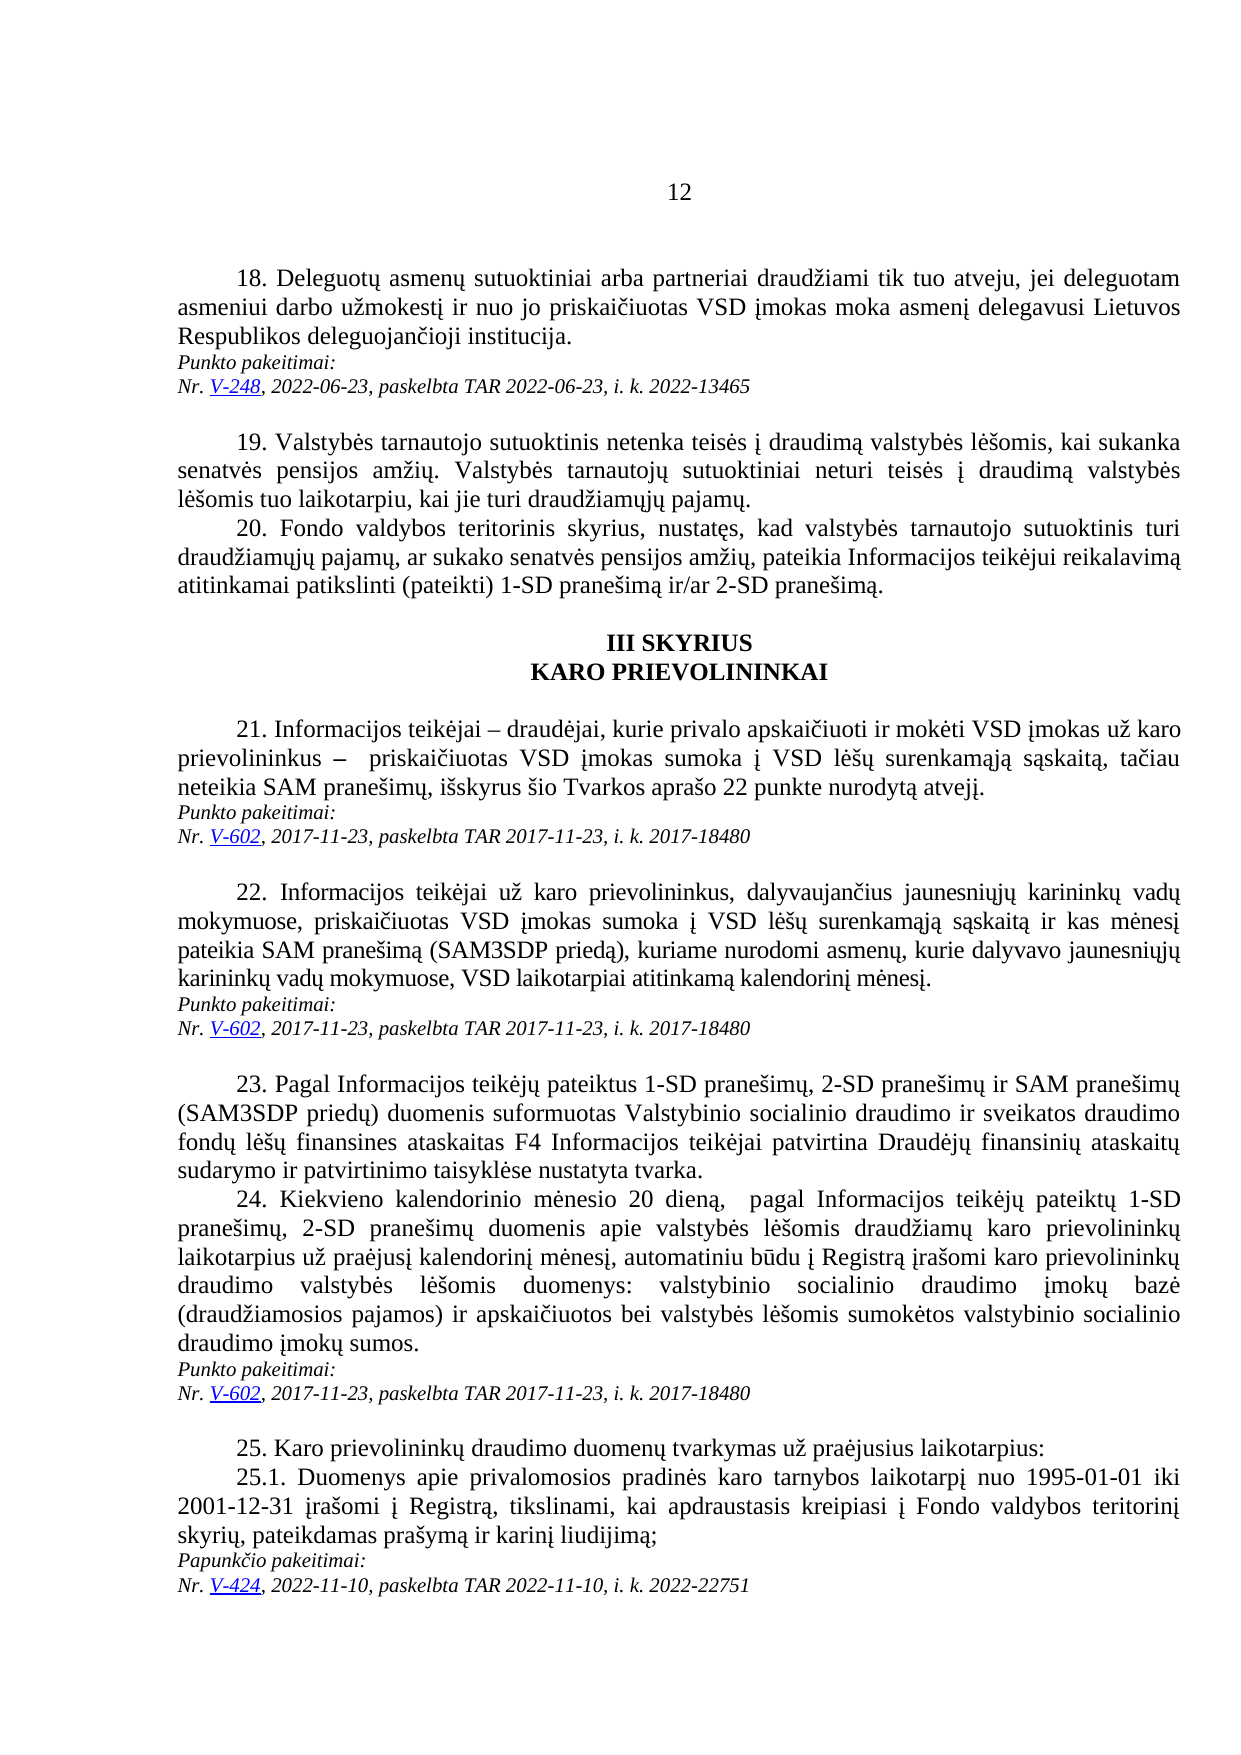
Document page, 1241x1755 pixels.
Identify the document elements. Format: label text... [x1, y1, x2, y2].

text 20. Fondo valdybos teritorinis skyrius, nustatęs, kad valstybės tarnautojo sutuoktinis turi draudžiamųjų pajamų, ar sukako senatvės pensijos amžių, pateikia Informacijos teikėjui reikalavimą atitinkamai patikslinti (pateikti) 1-SD pranešimą ir/ar 2-SD pranešimą. [177, 513, 1181, 599]
text Nr. V-602, 2017-11-23, paskelbta TAR 2017-11-23, i. k. 2017-18480 [177, 824, 1181, 848]
text Punkto pakeitimai: [177, 1357, 1181, 1381]
text Nr. V-602, 2017-11-23, paskelbta TAR 2017-11-23, i. k. 2017-18480 [177, 1016, 1181, 1040]
text Nr. V-602, 2017-11-23, paskelbta TAR 2017-11-23, i. k. 2017-18480 [177, 1381, 1181, 1405]
text Punkto pakeitimai: [177, 800, 1181, 824]
text 19. Valstybės tarnautojo sutuoktinis netenka teisės į draudimą valstybės lėšomis, kai sukanka senatvės pensijos amžių. Valstybės tarnautojų sutuoktiniai neturi teisės į draudimą valstybės lėšomis tuo laikotarpiu, kai jie turi draudžiamųjų pajamų. [177, 427, 1181, 513]
text 25. Karo prievolininkų draudimo duomenų tvarkymas už praėjusius laikotarpius: [177, 1433, 1181, 1462]
text 21. Informacijos teikėjai – draudėjai, kurie privalo apskaičiuoti ir mokėti VSD įmokas už karo prievolininkus – priskaičiuotas VSD įmokas sumoka į VSD lėšų surenkamąją sąskaitą, tačiau neteikia SAM pranešimų, išskyrus šio Tvarkos aprašo 22 punkte nurodytą atvejį. [177, 714, 1181, 800]
text III SKYRIUS [177, 628, 1181, 657]
text 18. Deleguotų asmenų sutuoktiniai arba partneriai draudžiami tik tuo atveju, jei deleguotam asmeniui darbo užmokestį ir nuo jo priskaičiuotas VSD įmokas moka asmenį delegavusi Lietuvos Respublikos deleguojančioji institucija. [177, 263, 1181, 350]
text Nr. V-424, 2022-11-10, paskelbta TAR 2022-11-10, i. k. 2022-22751 [177, 1572, 1181, 1597]
text 22. Informacijos teikėjai už karo prievolininkus, dalyvaujančius jaunesniųjų karininkų vadų mokymuose, priskaičiuotas VSD įmokas sumoka į VSD lėšų surenkamąją sąskaitą ir kas mėnesį pateikia SAM pranešimą (SAM3SDP priedą), kuriame nurodomi asmenų, kurie dalyvavo jaunesniųjų karininkų vadų mokymuose, VSD laikotarpiai atitinkamą kalendorinį mėnesį. [177, 877, 1181, 992]
text Papunkčio pakeitimai: [177, 1548, 1181, 1572]
text KARO PRIEVOLININKAI [177, 657, 1181, 685]
text Nr. V-248, 2022-06-23, paskelbta TAR 2022-06-23, i. k. 2022-13465 [177, 374, 1181, 398]
text Punkto pakeitimai: [177, 992, 1181, 1016]
text 25.1. Duomenys apie privalomosios pradinės karo tarnybos laikotarpį nuo 1995-01-01 iki 2001-12-31 įrašomi į Registrą, tikslinami, kai apdraustasis kreipiasi į Fondo valdybos teritorinį skyrių, pateikdamas prašymą ir karinį liudijimą; [177, 1462, 1181, 1548]
text Punkto pakeitimai: [177, 350, 1181, 374]
text 24. Kiekvieno kalendorinio mėnesio 20 dieną, pagal Informacijos teikėjų pateiktų 1-SD pranešimų, 2-SD pranešimų duomenis apie valstybės lėšomis draudžiamų karo prievolininkų laikotarpius už praėjusį kalendorinį mėnesį, automatiniu būdu į Registrą įrašomi karo prievolininkų draudimo valstybės lėšomis duomenys: valstybinio socialinio draudimo įmokų bazė (draudžiamosios pajamos) ir apskaičiuotos bei valstybės lėšomis sumokėtos valstybinio socialinio draudimo įmokų sumos. [177, 1184, 1181, 1357]
text 23. Pagal Informacijos teikėjų pateiktus 1-SD pranešimų, 2-SD pranešimų ir SAM pranešimų (SAM3SDP priedų) duomenis suformuotas Valstybinio socialinio draudimo ir sveikatos draudimo fondų lėšų finansines ataskaitas F4 Informacijos teikėjai patvirtina Draudėjų finansinių ataskaitų sudarymo ir patvirtinimo taisyklėse nustatyta tvarka. [177, 1069, 1181, 1184]
